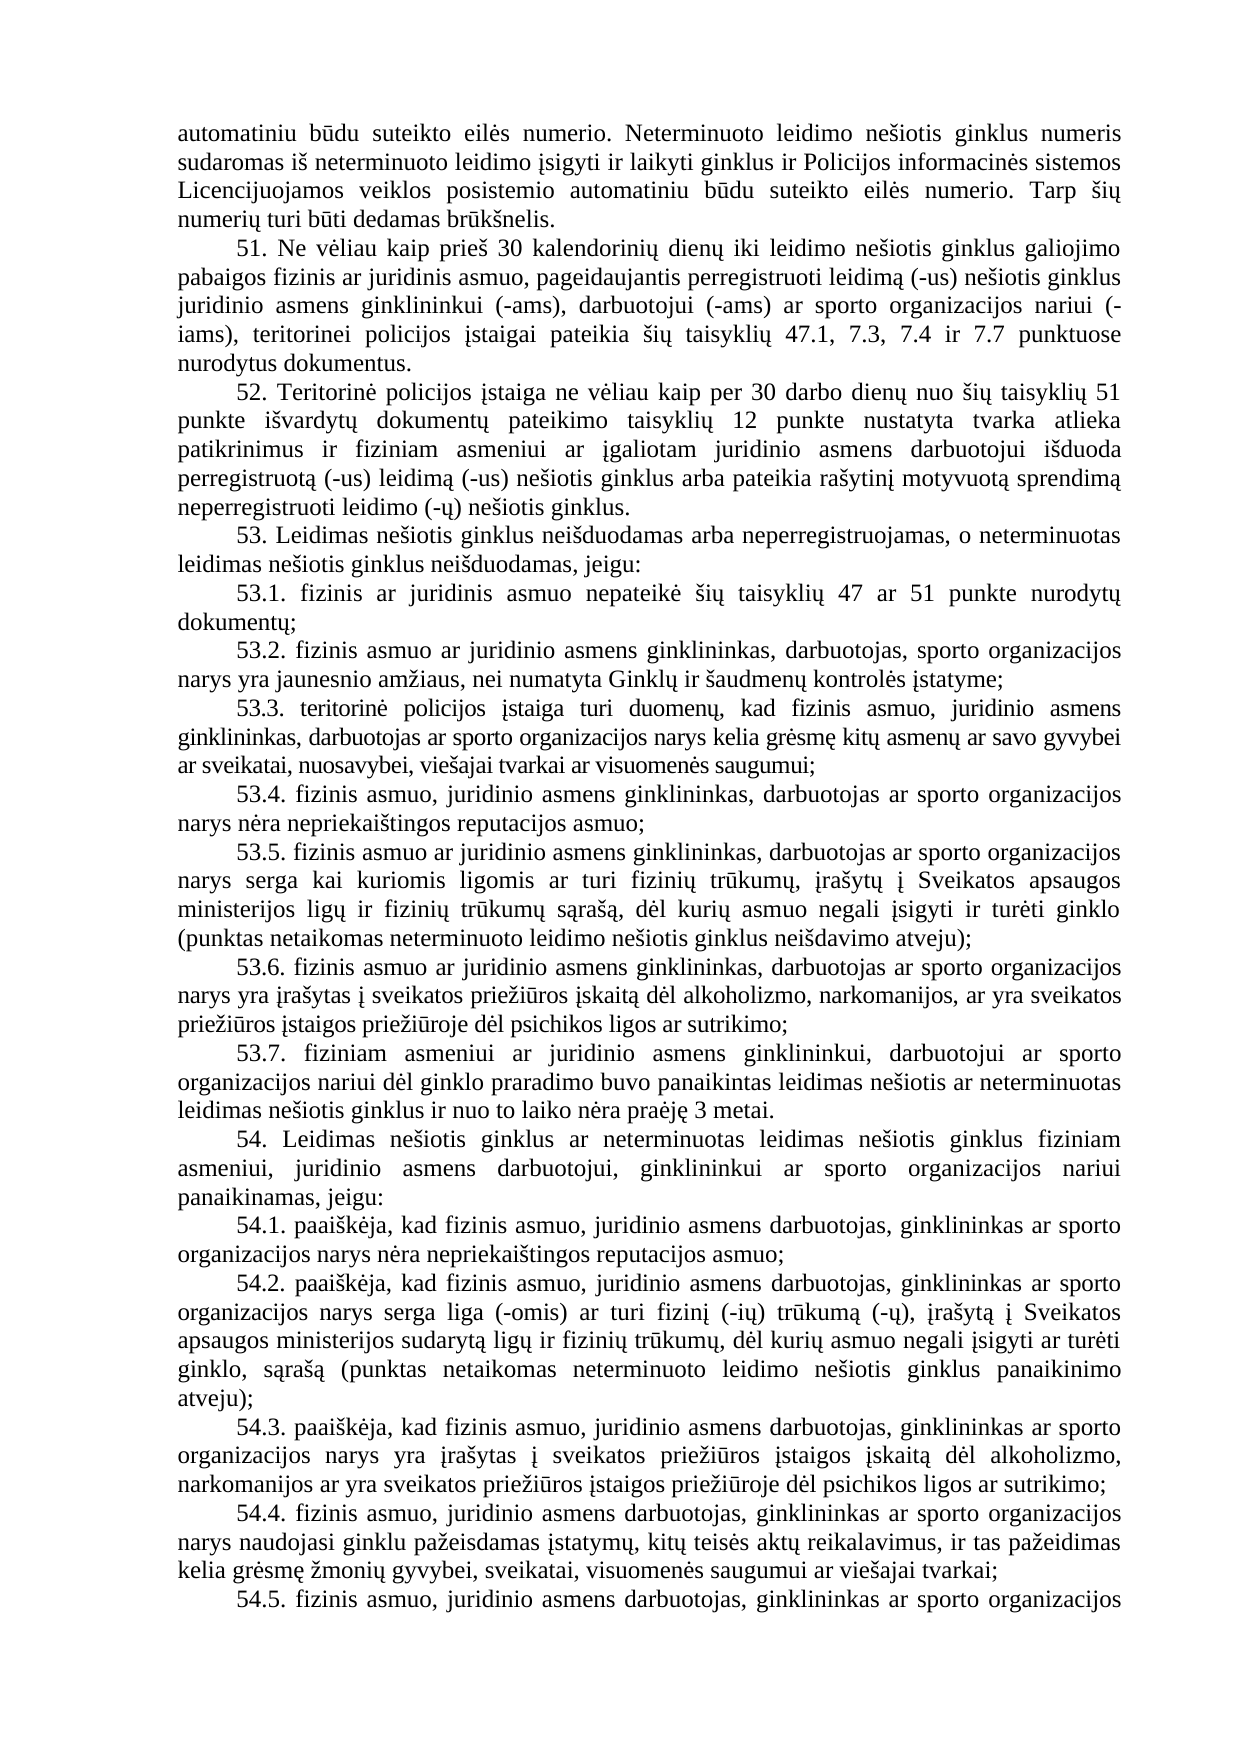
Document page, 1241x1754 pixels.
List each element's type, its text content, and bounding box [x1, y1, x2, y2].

text 51. Ne vėliau kaip prieš 30 kalendorinių dienų iki leidimo nešiotis ginklus galiojimo pabaigos fizinis ar juridinis asmuo, pageidaujantis perregistruoti leidimą (-us) nešiotis ginklus juridinio asmens ginklininkui (-ams), darbuotojui (-ams) ar sporto organizacijos nariui (-iams), teritorinei policijos įstaigai pateikia šių taisyklių 47.1, 7.3, 7.4 ir 7.7 punktuose nurodytus dokumentus. [177, 233, 1122, 377]
text 54.5. fizinis asmuo, juridinio asmens darbuotojas, ginklininkas ar sporto organizacijos [177, 1584, 1122, 1613]
text 53.6. fizinis asmuo ar juridinio asmens ginklininkas, darbuotojas ar sporto organizacijos narys yra įrašytas į sveikatos priežiūros įskaitą dėl alkoholizmo, narkomanijos, ar yra sveikatos priežiūros įstaigos priežiūroje dėl psichikos ligos ar sutrikimo; [177, 952, 1122, 1038]
text 54.4. fizinis asmuo, juridinio asmens darbuotojas, ginklininkas ar sporto organizacijos narys naudojasi ginklu pažeisdamas įstatymų, kitų teisės aktų reikalavimus, ir tas pažeidimas kelia grėsmę žmonių gyvybei, sveikatai, visuomenės saugumui ar viešajai tvarkai; [177, 1498, 1122, 1584]
text 54. Leidimas nešiotis ginklus ar neterminuotas leidimas nešiotis ginklus fiziniam asmeniui, juridinio asmens darbuotojui, ginklininkui ar sporto organizacijos nariui panaikinamas, jeigu: [177, 1124, 1122, 1211]
text 53.7. fiziniam asmeniui ar juridinio asmens ginklininkui, darbuotojui ar sporto organizacijos nariui dėl ginklo praradimo buvo panaikintas leidimas nešiotis ar neterminuotas leidimas nešiotis ginklus ir nuo to laiko nėra praėję 3 metai. [177, 1038, 1122, 1124]
text 53.3. teritorinė policijos įstaiga turi duomenų, kad fizinis asmuo, juridinio asmens ginklininkas, darbuotojas ar sporto organizacijos narys kelia grėsmę kitų asmenų ar savo gyvybei ar sveikatai, nuosavybei, viešajai tvarkai ar visuomenės saugumui; [177, 693, 1122, 779]
text 53.4. fizinis asmuo, juridinio asmens ginklininkas, darbuotojas ar sporto organizacijos narys nėra nepriekaištingos reputacijos asmuo; [177, 779, 1122, 837]
text 54.2. paaiškėja, kad fizinis asmuo, juridinio asmens darbuotojas, ginklininkas ar sporto organizacijos narys serga liga (-omis) ar turi fizinį (-ių) trūkumą (-ų), įrašytą į Sveikatos apsaugos ministerijos sudarytą ligų ir fizinių trūkumų, dėl kurių asmuo negali įsigyti ar turėti ginklo, sąrašą (punktas netaikomas neterminuoto leidimo nešiotis ginklus panaikinimo atveju); [177, 1268, 1122, 1412]
text 53. Leidimas nešiotis ginklus neišduodamas arba neperregistruojamas, o neterminuotas leidimas nešiotis ginklus neišduodamas, jeigu: [177, 521, 1122, 578]
text 54.3. paaiškėja, kad fizinis asmuo, juridinio asmens darbuotojas, ginklininkas ar sporto organizacijos narys yra įrašytas į sveikatos priežiūros įstaigos įskaitą dėl alkoholizmo, narkomanijos ar yra sveikatos priežiūros įstaigos priežiūroje dėl psichikos ligos ar sutrikimo; [177, 1412, 1122, 1498]
text 53.1. fizinis ar juridinis asmuo nepateikė šių taisyklių 47 ar 51 punkte nurodytų dokumentų; [177, 578, 1122, 636]
text 53.5. fizinis asmuo ar juridinio asmens ginklininkas, darbuotojas ar sporto organizacijos narys serga kai kuriomis ligomis ar turi fizinių trūkumų, įrašytų į Sveikatos apsaugos ministerijos ligų ir fizinių trūkumų sąrašą, dėl kurių asmuo negali įsigyti ir turėti ginklo (punktas netaikomas neterminuoto leidimo nešiotis ginklus neišdavimo atveju); [177, 837, 1122, 952]
text 53.2. fizinis asmuo ar juridinio asmens ginklininkas, darbuotojas, sporto organizacijos narys yra jaunesnio amžiaus, nei numatyta Ginklų ir šaudmenų kontrolės įstatyme; [177, 636, 1122, 693]
text 54.1. paaiškėja, kad fizinis asmuo, juridinio asmens darbuotojas, ginklininkas ar sporto organizacijos narys nėra nepriekaištingos reputacijos asmuo; [177, 1211, 1122, 1268]
text 52. Teritorinė policijos įstaiga ne vėliau kaip per 30 darbo dienų nuo šių taisyklių 51 punkte išvardytų dokumentų pateikimo taisyklių 12 punkte nustatyta tvarka atlieka patikrinimus ir fiziniam asmeniui ar įgaliotam juridinio asmens darbuotojui išduoda perregistruotą (-us) leidimą (-us) nešiotis ginklus arba pateikia rašytinį motyvuotą sprendimą neperregistruoti leidimo (-ų) nešiotis ginklus. [177, 377, 1122, 521]
text automatiniu būdu suteikto eilės numerio. Neterminuoto leidimo nešiotis ginklus numeris sudaromas iš neterminuoto leidimo įsigyti ir laikyti ginklus ir Policijos informacinės sistemos Licencijuojamos veiklos posistemio automatiniu būdu suteikto eilės numerio. Tarp šių numerių turi būti dedamas brūkšnelis. [177, 118, 1122, 233]
